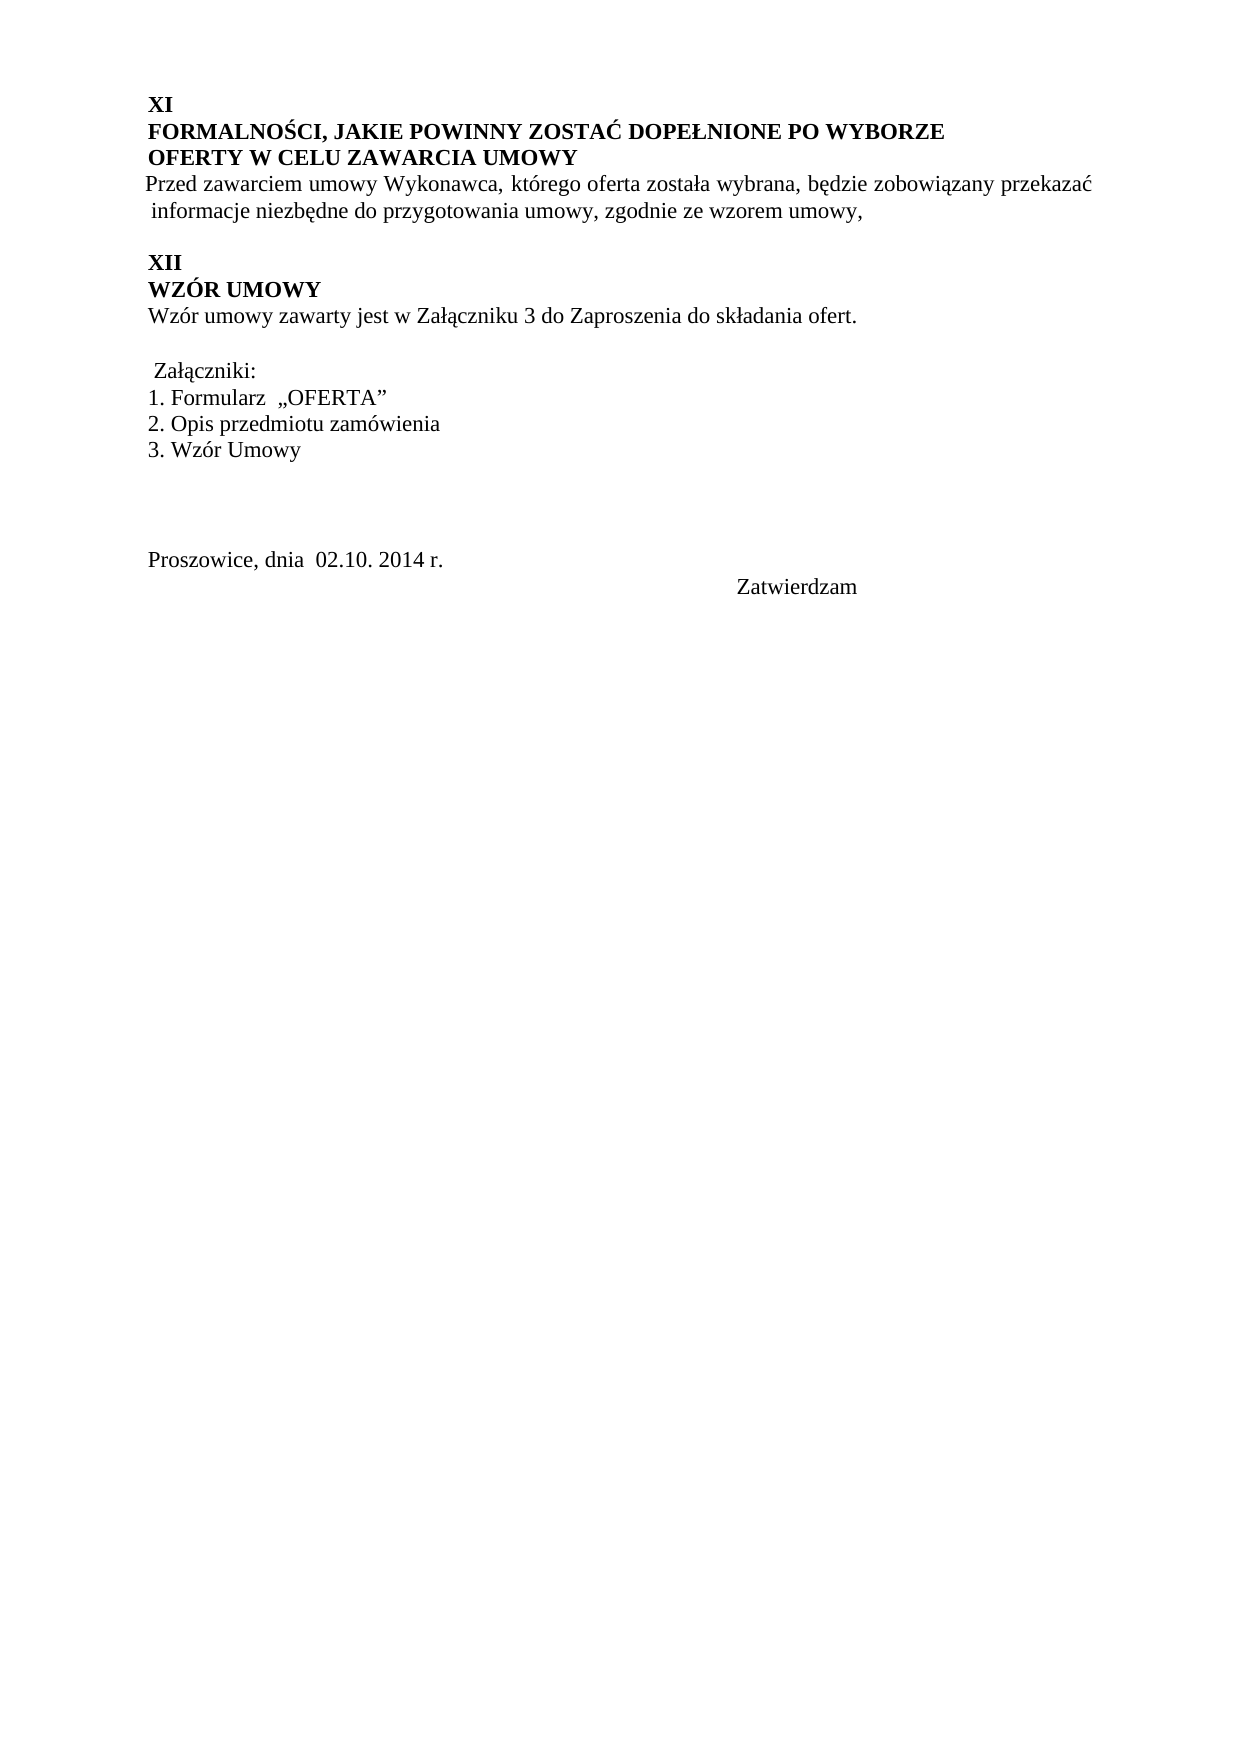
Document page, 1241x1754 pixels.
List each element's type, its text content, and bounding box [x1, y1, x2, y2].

text 1. Formularz „OFERTA” [148, 384, 1092, 410]
text FORMALNOŚCI, JAKIE POWINNY ZOSTAĆ DOPEŁNIONE PO WYBORZE [148, 118, 1092, 144]
text Załączniki: [148, 357, 1092, 384]
text OFERTY W CELU ZAWARCIA UMOWY [148, 144, 1092, 170]
text XII [148, 249, 1092, 276]
text XI [148, 91, 1092, 118]
text Zatwierdzam [148, 573, 1092, 599]
text Wzór umowy zawarty jest w Załączniku 3 do Zaproszenia do składania ofert. [148, 302, 1092, 328]
text WZÓR UMOWY [148, 276, 1092, 302]
text 3. Wzór Umowy [148, 436, 1092, 463]
text Proszowice, dnia 02.10. 2014 r. [148, 547, 1092, 573]
text Przed zawarciem umowy Wykonawca, którego oferta została wybrana, będzie zobowiązany przekazać informacje niezbędne do przygotowania umowy, zgodnie ze wzorem umowy, [114, 170, 1092, 223]
text 2. Opis przedmiotu zamówienia [148, 410, 1092, 436]
